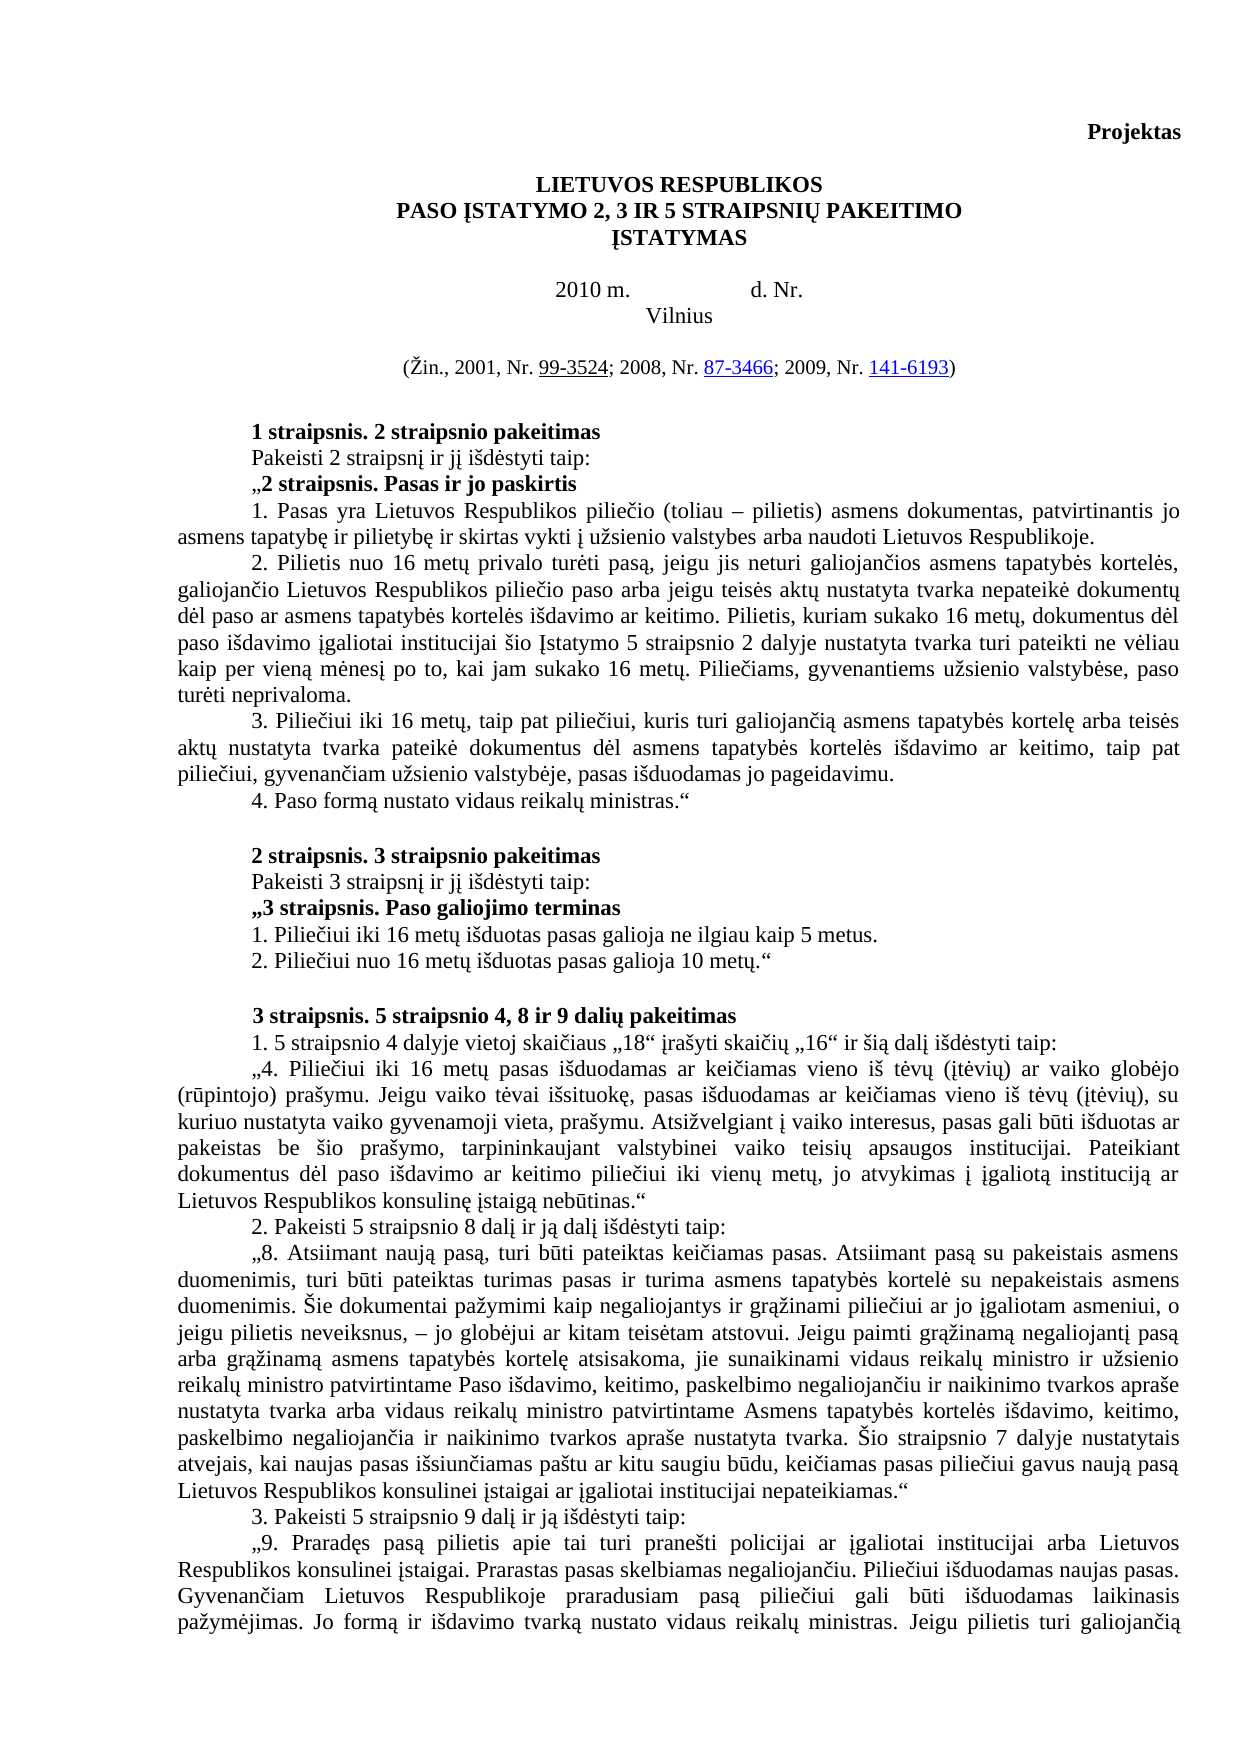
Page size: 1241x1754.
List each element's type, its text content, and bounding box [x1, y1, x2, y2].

text LIETUVOS RESPUBLIKOS [177, 171, 1181, 197]
text ĮSTATYMAS [177, 223, 1181, 250]
text Pakeisti 3 straipsnį ir jį išdėstyti taip: [251, 868, 1181, 894]
text 4. Paso formą nustato vidaus reikalų ministras.“ [177, 787, 1181, 813]
text 2. Pakeisti 5 straipsnio 8 dalį ir ją dalį išdėstyti taip: [177, 1213, 1181, 1239]
text „8. Atsiimant naują pasą, turi būti pateiktas keičiamas pasas. Atsiimant pasą su pakeistais asmens duomenimis, turi būti pateiktas turimas pasas ir turima asmens tapatybės kortelė su nepakeistais asmens duomenimis. Šie dokumentai pažymimi kaip negaliojantys ir grąžinami piliečiui ar jo įgaliotam asmeniui, o jeigu pilietis neveiksnus, – jo globėjui ar kitam teisėtam atstovui. Jeigu paimti grąžinamą negaliojantį pasą arba grąžinamą asmens tapatybės kortelę atsisakoma, jie sunaikinami vidaus reikalų ministro ir užsienio reikalų ministro patvirtintame Paso išdavimo, keitimo, paskelbimo negaliojančiu ir naikinimo tvarkos apraše nustatyta tvarka arba vidaus reikalų ministro patvirtintame Asmens tapatybės kortelės išdavimo, keitimo, paskelbimo negaliojančia ir naikinimo tvarkos apraše nustatyta tvarka. Šio straipsnio 7 dalyje nustatytais atvejais, kai naujas pasas išsiunčiamas paštu ar kitu saugiu būdu, keičiamas pasas piliečiui gavus naują pasą Lietuvos Respublikos konsulinei įstaigai ar įgaliotai institucijai nepateikiamas.“ [177, 1239, 1181, 1503]
text 2. Pilietis nuo 16 metų privalo turėti pasą, jeigu jis neturi galiojančios asmens tapatybės kortelės, galiojančio Lietuvos Respublikos piliečio paso arba jeigu teisės aktų nustatyta tvarka nepateikė dokumentų dėl paso ar asmens tapatybės kortelės išdavimo ar keitimo. Pilietis, kuriam sukako 16 metų, dokumentus dėl paso išdavimo įgaliotai institucijai šio Įstatymo 5 straipsnio 2 dalyje nustatyta tvarka turi pateikti ne vėliau kaip per vieną mėnesį po to, kai jam sukako 16 metų. Piliečiams, gyvenantiems užsienio valstybėse, paso turėti neprivaloma. [177, 549, 1181, 708]
text Pakeisti 2 straipsnį ir jį išdėstyti taip: [177, 444, 1181, 470]
text PASO ĮSTATYMO 2, 3 IR 5 STRAIPSNIŲ PAKEITIMO [177, 197, 1181, 223]
text 2010 m. d. Nr. [177, 276, 1181, 303]
text 3. Piliečiui iki 16 metų, taip pat piliečiui, kuris turi galiojančią asmens tapatybės kortelę arba teisės aktų nustatyta tvarka pateikė dokumentus dėl asmens tapatybės kortelės išdavimo ar keitimo, taip pat piliečiui, gyvenančiam užsienio valstybėje, pasas išduodamas jo pageidavimu. [177, 708, 1181, 787]
text 1. 5 straipsnio 4 dalyje vietoj skaičiaus „18“ įrašyti skaičių „16“ ir šią dalį išdėstyti taip: [177, 1029, 1181, 1055]
text „3 straipsnis. Paso galiojimo terminas [251, 894, 1181, 921]
text 2. Piliečiui nuo 16 metų išduotas pasas galioja 10 metų.“ [177, 947, 1181, 973]
text Vilnius [177, 303, 1181, 329]
text 1. Pasas yra Lietuvos Respublikos piliečio (toliau – pilietis) asmens dokumentas, patvirtinantis jo asmens tapatybę ir pilietybę ir skirtas vykti į užsienio valstybes arba naudoti Lietuvos Respublikoje. [177, 497, 1181, 549]
text 3 straipsnis. 5 straipsnio 4, 8 ir 9 dalių pakeitimas [252, 1002, 1181, 1029]
text „4. Piliečiui iki 16 metų pasas išduodamas ar keičiamas vieno iš tėvų (įtėvių) ar vaiko globėjo (rūpintojo) prašymu. Jeigu vaiko tėvai išsituokę, pasas išduodamas ar keičiamas vieno iš tėvų (įtėvių), su kuriuo nustatyta vaiko gyvenamoji vieta, prašymu. Atsižvelgiant į vaiko interesus, pasas gali būti išduotas ar pakeistas be šio prašymo, tarpininkaujant valstybinei vaiko teisių apsaugos institucijai. Pateikiant dokumentus dėl paso išdavimo ar keitimo piliečiui iki vienų metų, jo atvykimas į įgaliotą instituciją ar Lietuvos Respublikos konsulinę įstaigą nebūtinas.“ [177, 1055, 1181, 1213]
text „2 straipsnis. Pasas ir jo paskirtis [177, 470, 1181, 497]
text 3. Pakeisti 5 straipsnio 9 dalį ir ją išdėstyti taip: [177, 1503, 1181, 1529]
text „9. Praradęs pasą pilietis apie tai turi pranešti policijai ar įgaliotai institucijai arba Lietuvos Respublikos konsulinei įstaigai. Prarastas pasas skelbiamas negaliojančiu. Piliečiui išduodamas naujas pasas. Gyvenančiam Lietuvos Respublikoje praradusiam pasą piliečiui gali būti išduodamas laikinasis pažymėjimas. Jo formą ir išdavimo tvarką nustato vidaus reikalų ministras. Jeigu pilietis turi galiojančią [177, 1529, 1181, 1635]
text Projektas [177, 118, 1181, 144]
text 2 straipsnis. 3 straipsnio pakeitimas [251, 842, 1181, 868]
text 1. Piliečiui iki 16 metų išduotas pasas galioja ne ilgiau kaip 5 metus. [177, 921, 1181, 947]
text 1 straipsnis. 2 straipsnio pakeitimas [251, 418, 1181, 444]
text (Žin., 2001, Nr. 99-3524; 2008, Nr. 87-3466; 2009, Nr. 141-6193) [177, 355, 1181, 379]
